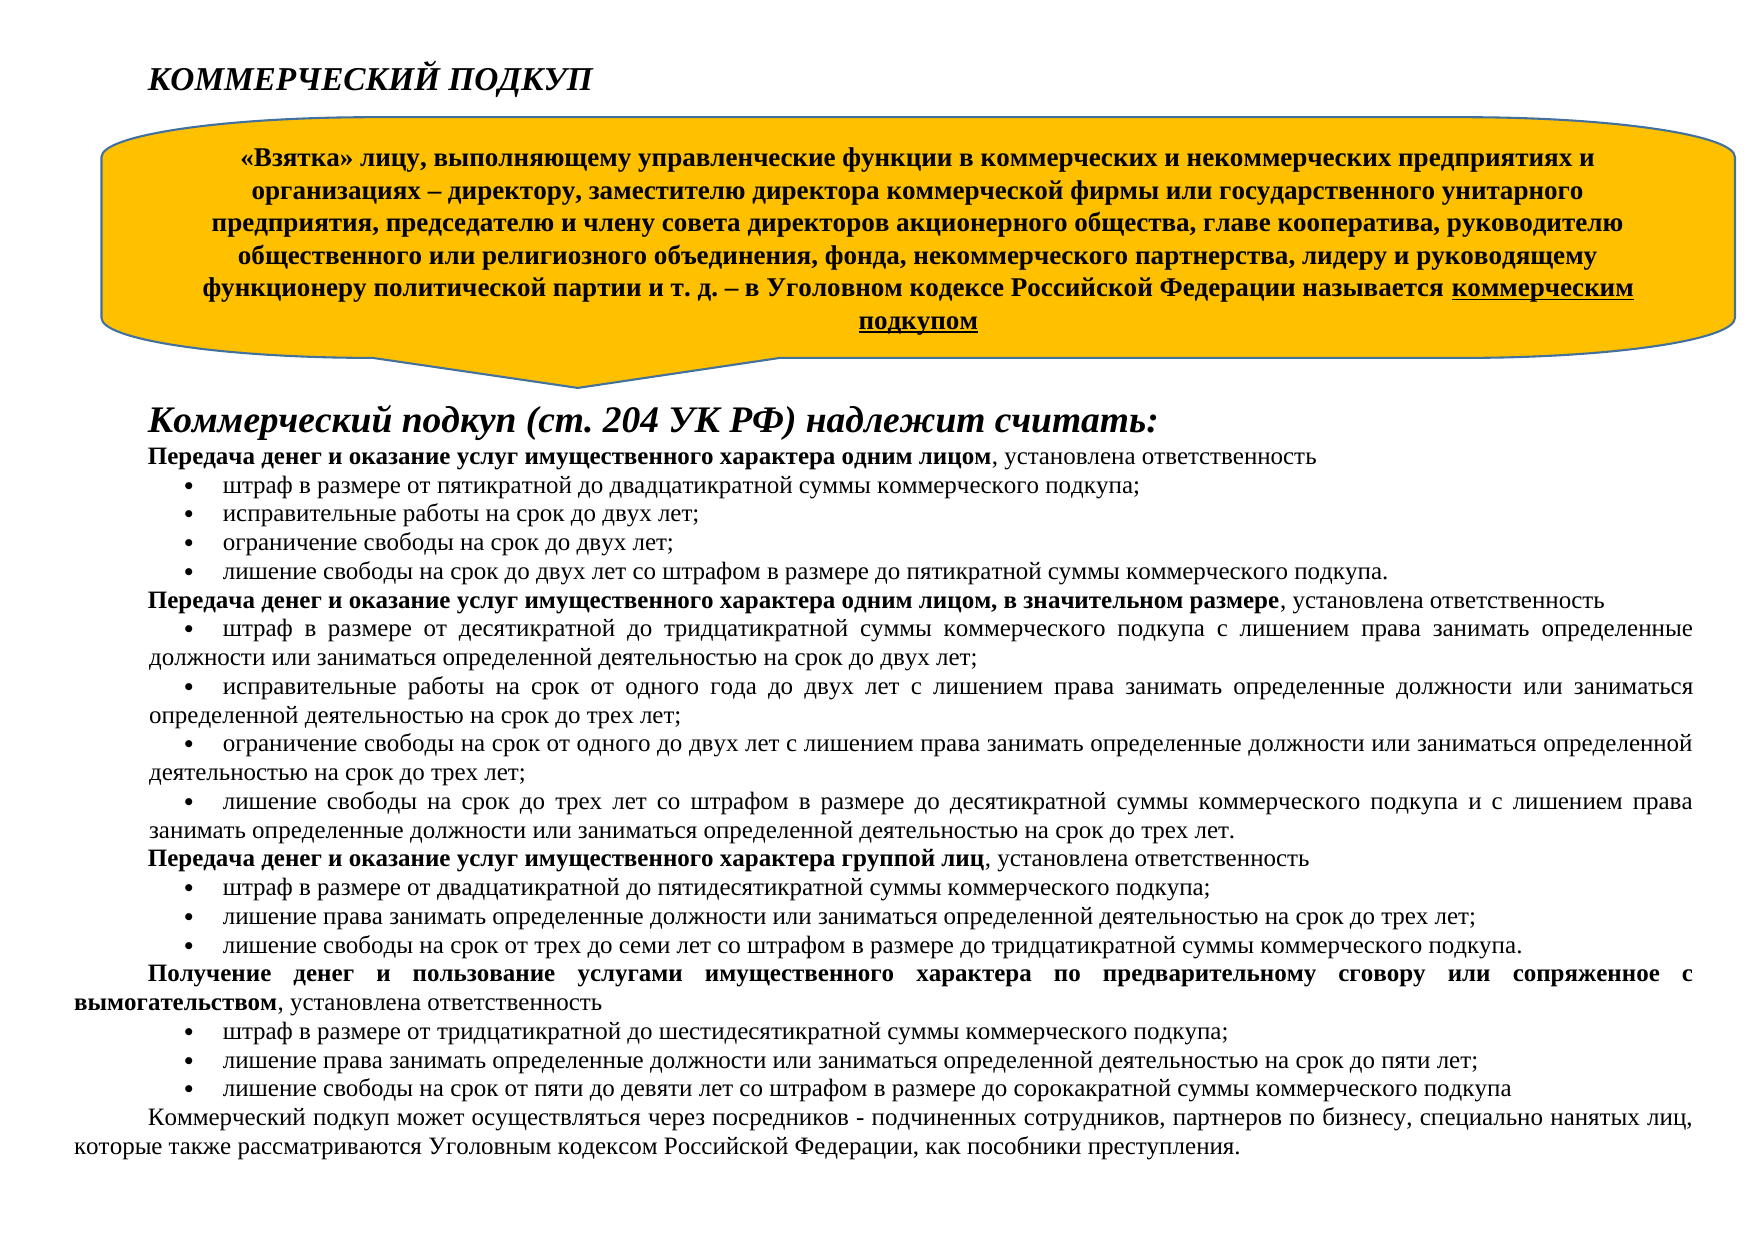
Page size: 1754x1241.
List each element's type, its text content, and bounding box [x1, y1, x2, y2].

list штраф в размере от пятикратной до двадцатикратной суммы коммерческого подкупа; [111, 470, 1695, 498]
text КОММЕРЧЕСКИЙ ПОДКУП [74, 59, 1695, 97]
text Передача денег и оказание услуг имущественного характера одним лицом, установлена ответственность [74, 441, 1695, 470]
list штраф в размере от тридцатикратной до шестидесятикратной суммы коммерческого подкупа; [111, 1016, 1695, 1045]
list лишение свободы на срок до двух лет со штрафом в размере до пятикратной суммы коммерческого подкупа. [111, 556, 1695, 585]
text Передача денег и оказание услуг имущественного характера одним лицом, в значительном размере, установлена ответственность [74, 585, 1695, 613]
text Получение денег и пользование услугами имущественного характера по предварительному сговору или сопряженное с вымогательством, установлена ответственность [74, 958, 1695, 1016]
text Коммерческий подкуп (ст. 204 УК РФ) надлежит считать: [74, 398, 1695, 441]
list штраф в размере от десятикратной до тридцатикратной суммы коммерческого подкупа с лишением права занимать определенные должности или заниматься определенной деятельностью на срок до двух лет; [111, 613, 1695, 671]
list исправительные работы на срок от одного года до двух лет с лишением права занимать определенные должности или заниматься определенной деятельностью на срок до трех лет; [111, 671, 1695, 728]
list ограничение свободы на срок до двух лет; [111, 527, 1695, 556]
list ограничение свободы на срок от одного до двух лет с лишением права занимать определенные должности или заниматься определенной деятельностью на срок до трех лет; [111, 728, 1695, 786]
text Передача денег и оказание услуг имущественного характера группой лиц, установлена ответственность [74, 843, 1695, 872]
list штраф в размере от двадцатикратной до пятидесятикратной суммы коммерческого подкупа; [111, 872, 1695, 901]
list лишение свободы на срок от трех до семи лет со штрафом в размере до тридцатикратной суммы коммерческого подкупа. [111, 930, 1695, 958]
list лишение права занимать определенные должности или заниматься определенной деятельностью на срок до пяти лет; [111, 1045, 1695, 1073]
list лишение свободы на срок до трех лет со штрафом в размере до десятикратной суммы коммерческого подкупа и с лишением права занимать определенные должности или заниматься определенной деятельностью на срок до трех лет. [111, 786, 1695, 843]
list лишение свободы на срок от пяти до девяти лет со штрафом в размере до сорокакратной суммы коммерческого подкупа [111, 1073, 1695, 1102]
text Коммерческий подкуп может осуществляться через посредников - подчиненных сотрудников, партнеров по бизнесу, специально нанятых лиц, которые также рассматриваются Уголовным кодексом Российской Федерации, как пособники преступления. [74, 1102, 1695, 1160]
list исправительные работы на срок до двух лет; [111, 498, 1695, 527]
list лишение права занимать определенные должности или заниматься определенной деятельностью на срок до трех лет; [111, 901, 1695, 930]
